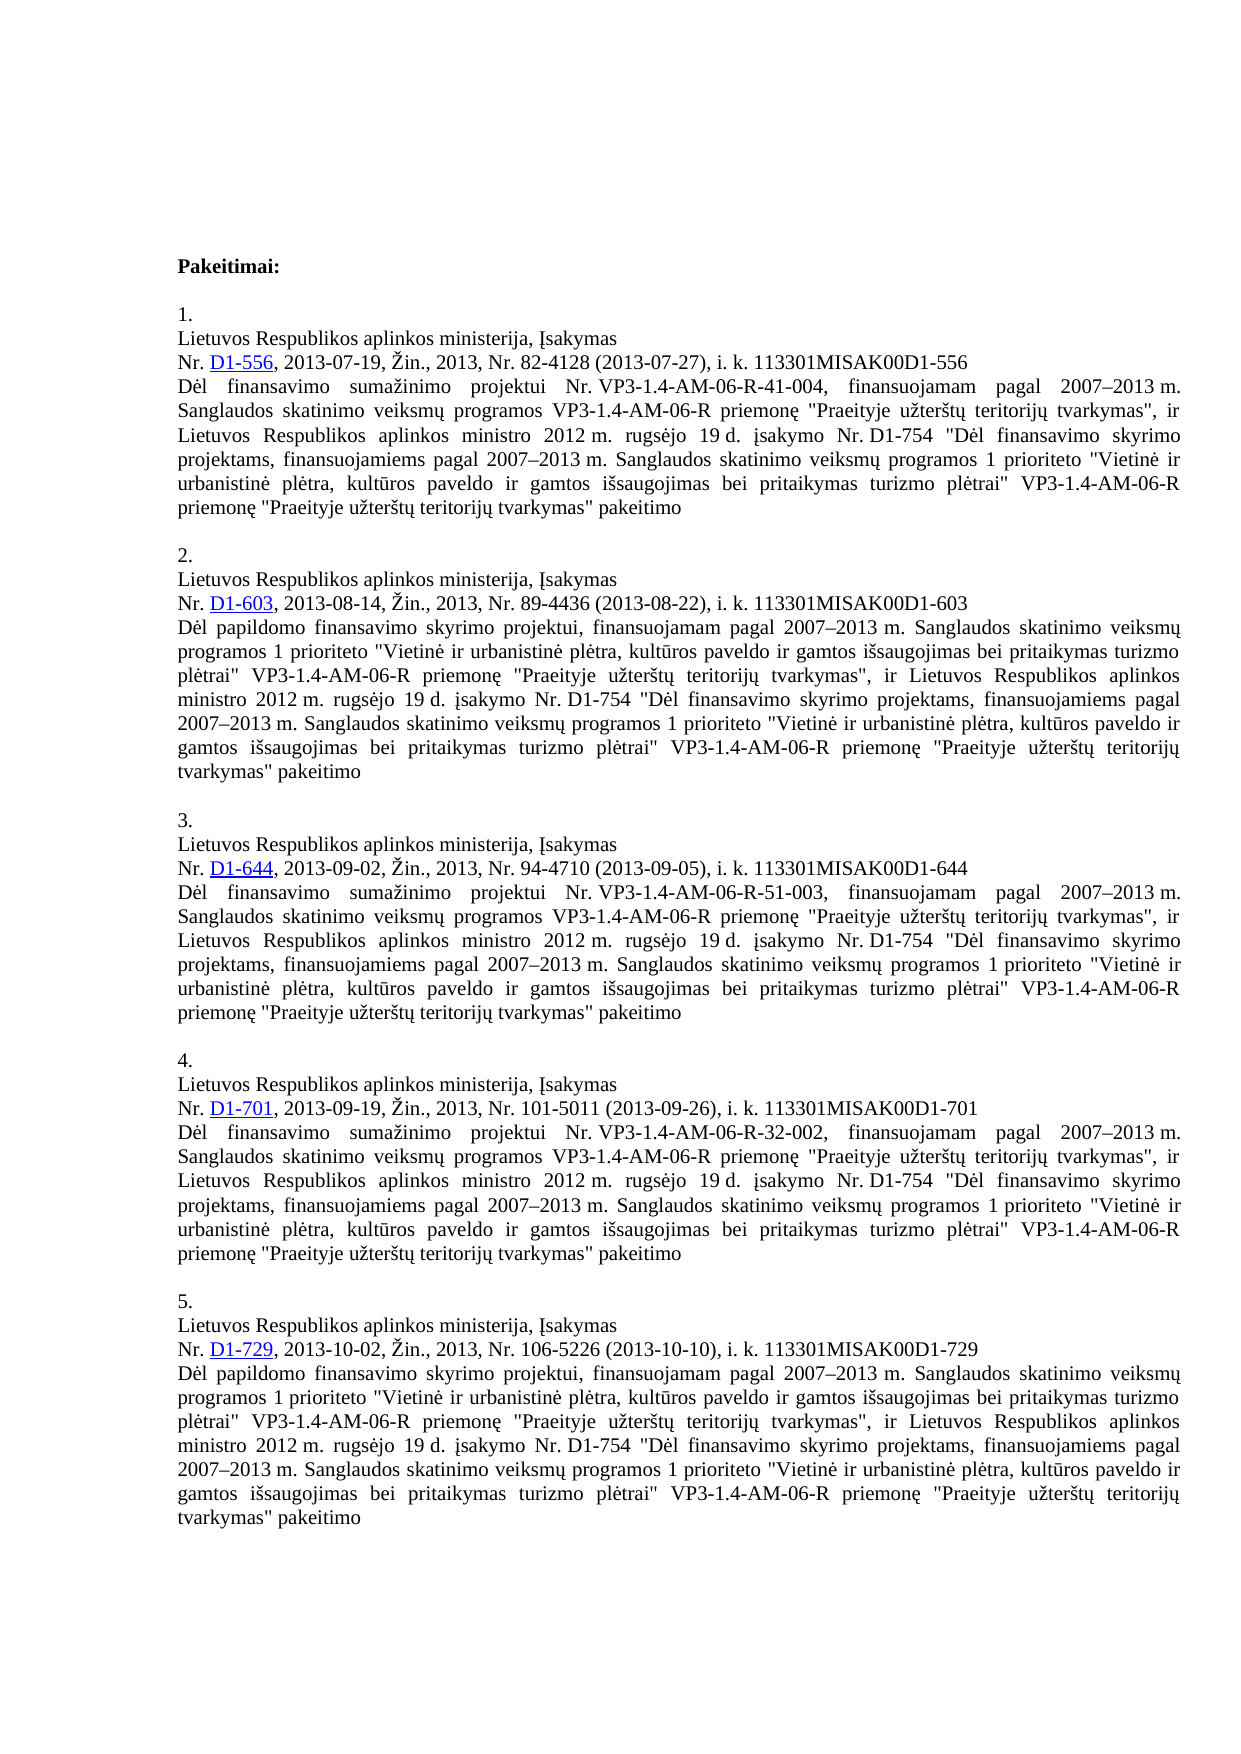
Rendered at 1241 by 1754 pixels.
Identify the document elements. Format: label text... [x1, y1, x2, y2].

text Dėl papildomo finansavimo skyrimo projektui, finansuojamam pagal 2007–2013 m. Sanglaudos skatinimo veiksmų programos 1 prioriteto "Vietinė ir urbanistinė plėtra, kultūros paveldo ir gamtos išsaugojimas bei pritaikymas turizmo plėtrai" VP3-1.4-AM-06-R priemonę "Praeityje užterštų teritorijų tvarkymas", ir Lietuvos Respublikos aplinkos ministro 2012 m. rugsėjo 19 d. įsakymo Nr. D1-754 "Dėl finansavimo skyrimo projektams, finansuojamiems pagal 2007–2013 m. Sanglaudos skatinimo veiksmų programos 1 prioriteto "Vietinė ir urbanistinė plėtra, kultūros paveldo ir gamtos išsaugojimas bei pritaikymas turizmo plėtrai" VP3-1.4-AM-06-R priemonę "Praeityje užterštų teritorijų tvarkymas" pakeitimo [177, 615, 1181, 783]
text 1. [177, 302, 1181, 326]
text Nr. D1-603, 2013-08-14, Žin., 2013, Nr. 89-4436 (2013-08-22), i. k. 113301MISAK00D1-603 [177, 591, 1181, 615]
text Lietuvos Respublikos aplinkos ministerija, Įsakymas [177, 567, 1181, 591]
text Dėl finansavimo sumažinimo projektui Nr. VP3-1.4-AM-06-R-32-002, finansuojamam pagal 2007–2013 m. Sanglaudos skatinimo veiksmų programos VP3-1.4-AM-06-R priemonę "Praeityje užterštų teritorijų tvarkymas", ir Lietuvos Respublikos aplinkos ministro 2012 m. rugsėjo 19 d. įsakymo Nr. D1-754 "Dėl finansavimo skyrimo projektams, finansuojamiems pagal 2007–2013 m. Sanglaudos skatinimo veiksmų programos 1 prioriteto "Vietinė ir urbanistinė plėtra, kultūros paveldo ir gamtos išsaugojimas bei pritaikymas turizmo plėtrai" VP3-1.4-AM-06-R priemonę "Praeityje užterštų teritorijų tvarkymas" pakeitimo [177, 1120, 1181, 1265]
text Nr. D1-729, 2013-10-02, Žin., 2013, Nr. 106-5226 (2013-10-10), i. k. 113301MISAK00D1-729 [177, 1337, 1181, 1361]
text Nr. D1-556, 2013-07-19, Žin., 2013, Nr. 82-4128 (2013-07-27), i. k. 113301MISAK00D1-556 [177, 350, 1181, 374]
text Nr. D1-701, 2013-09-19, Žin., 2013, Nr. 101-5011 (2013-09-26), i. k. 113301MISAK00D1-701 [177, 1096, 1181, 1120]
text Dėl papildomo finansavimo skyrimo projektui, finansuojamam pagal 2007–2013 m. Sanglaudos skatinimo veiksmų programos 1 prioriteto "Vietinė ir urbanistinė plėtra, kultūros paveldo ir gamtos išsaugojimas bei pritaikymas turizmo plėtrai" VP3-1.4-AM-06-R priemonę "Praeityje užterštų teritorijų tvarkymas", ir Lietuvos Respublikos aplinkos ministro 2012 m. rugsėjo 19 d. įsakymo Nr. D1-754 "Dėl finansavimo skyrimo projektams, finansuojamiems pagal 2007–2013 m. Sanglaudos skatinimo veiksmų programos 1 prioriteto "Vietinė ir urbanistinė plėtra, kultūros paveldo ir gamtos išsaugojimas bei pritaikymas turizmo plėtrai" VP3-1.4-AM-06-R priemonę "Praeityje užterštų teritorijų tvarkymas" pakeitimo [177, 1361, 1181, 1529]
text Lietuvos Respublikos aplinkos ministerija, Įsakymas [177, 1072, 1181, 1096]
text Lietuvos Respublikos aplinkos ministerija, Įsakymas [177, 326, 1181, 350]
text Pakeitimai: [177, 254, 1181, 278]
text Dėl finansavimo sumažinimo projektui Nr. VP3-1.4-AM-06-R-41-004, finansuojamam pagal 2007–2013 m. Sanglaudos skatinimo veiksmų programos VP3-1.4-AM-06-R priemonę "Praeityje užterštų teritorijų tvarkymas", ir Lietuvos Respublikos aplinkos ministro 2012 m. rugsėjo 19 d. įsakymo Nr. D1-754 "Dėl finansavimo skyrimo projektams, finansuojamiems pagal 2007–2013 m. Sanglaudos skatinimo veiksmų programos 1 prioriteto "Vietinė ir urbanistinė plėtra, kultūros paveldo ir gamtos išsaugojimas bei pritaikymas turizmo plėtrai" VP3-1.4-AM-06-R priemonę "Praeityje užterštų teritorijų tvarkymas" pakeitimo [177, 374, 1181, 519]
text Lietuvos Respublikos aplinkos ministerija, Įsakymas [177, 1313, 1181, 1337]
text 5. [177, 1289, 1181, 1313]
text Nr. D1-644, 2013-09-02, Žin., 2013, Nr. 94-4710 (2013-09-05), i. k. 113301MISAK00D1-644 [177, 856, 1181, 880]
text 3. [177, 807, 1181, 832]
text 4. [177, 1048, 1181, 1072]
text Lietuvos Respublikos aplinkos ministerija, Įsakymas [177, 832, 1181, 856]
text Dėl finansavimo sumažinimo projektui Nr. VP3-1.4-AM-06-R-51-003, finansuojamam pagal 2007–2013 m. Sanglaudos skatinimo veiksmų programos VP3-1.4-AM-06-R priemonę "Praeityje užterštų teritorijų tvarkymas", ir Lietuvos Respublikos aplinkos ministro 2012 m. rugsėjo 19 d. įsakymo Nr. D1-754 "Dėl finansavimo skyrimo projektams, finansuojamiems pagal 2007–2013 m. Sanglaudos skatinimo veiksmų programos 1 prioriteto "Vietinė ir urbanistinė plėtra, kultūros paveldo ir gamtos išsaugojimas bei pritaikymas turizmo plėtrai" VP3-1.4-AM-06-R priemonę "Praeityje užterštų teritorijų tvarkymas" pakeitimo [177, 880, 1181, 1024]
text 2. [177, 543, 1181, 567]
